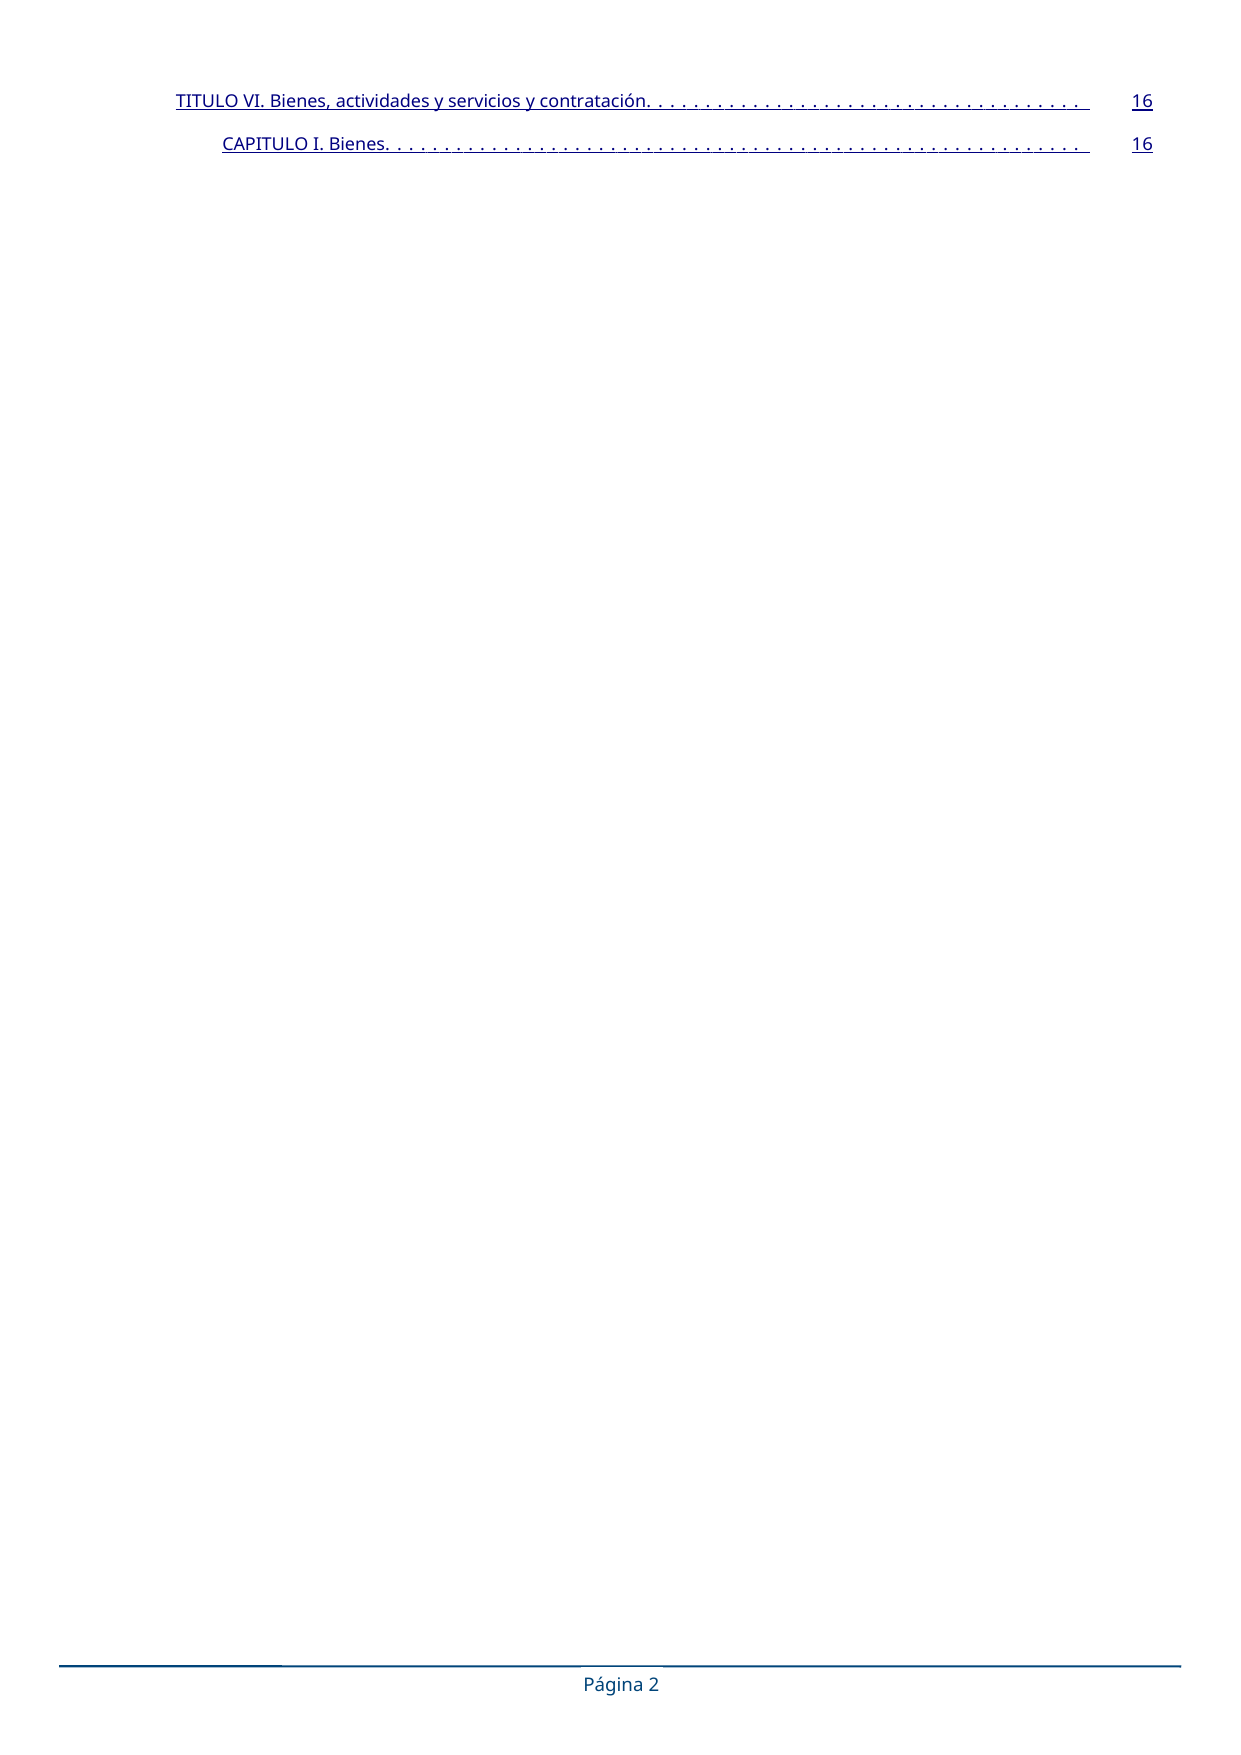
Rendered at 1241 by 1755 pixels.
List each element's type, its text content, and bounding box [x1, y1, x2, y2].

table_cell 16 [1111, 75, 1173, 121]
table_cell CAPITULO I. Bienes. . . . . . . . . . . . . . . . . . . . . . . . . . . . . . . . . . . . . . . . . . . . . . . . . . . . . . . . . . . [151, 121, 1111, 156]
table_cell 16 [1111, 121, 1173, 156]
table_cell TITULO VI. Bienes, actividades y servicios y contratación. . . . . . . . . . . . . . . . . . . . . . . . . . . . . . . . . . . . . [151, 75, 1111, 121]
